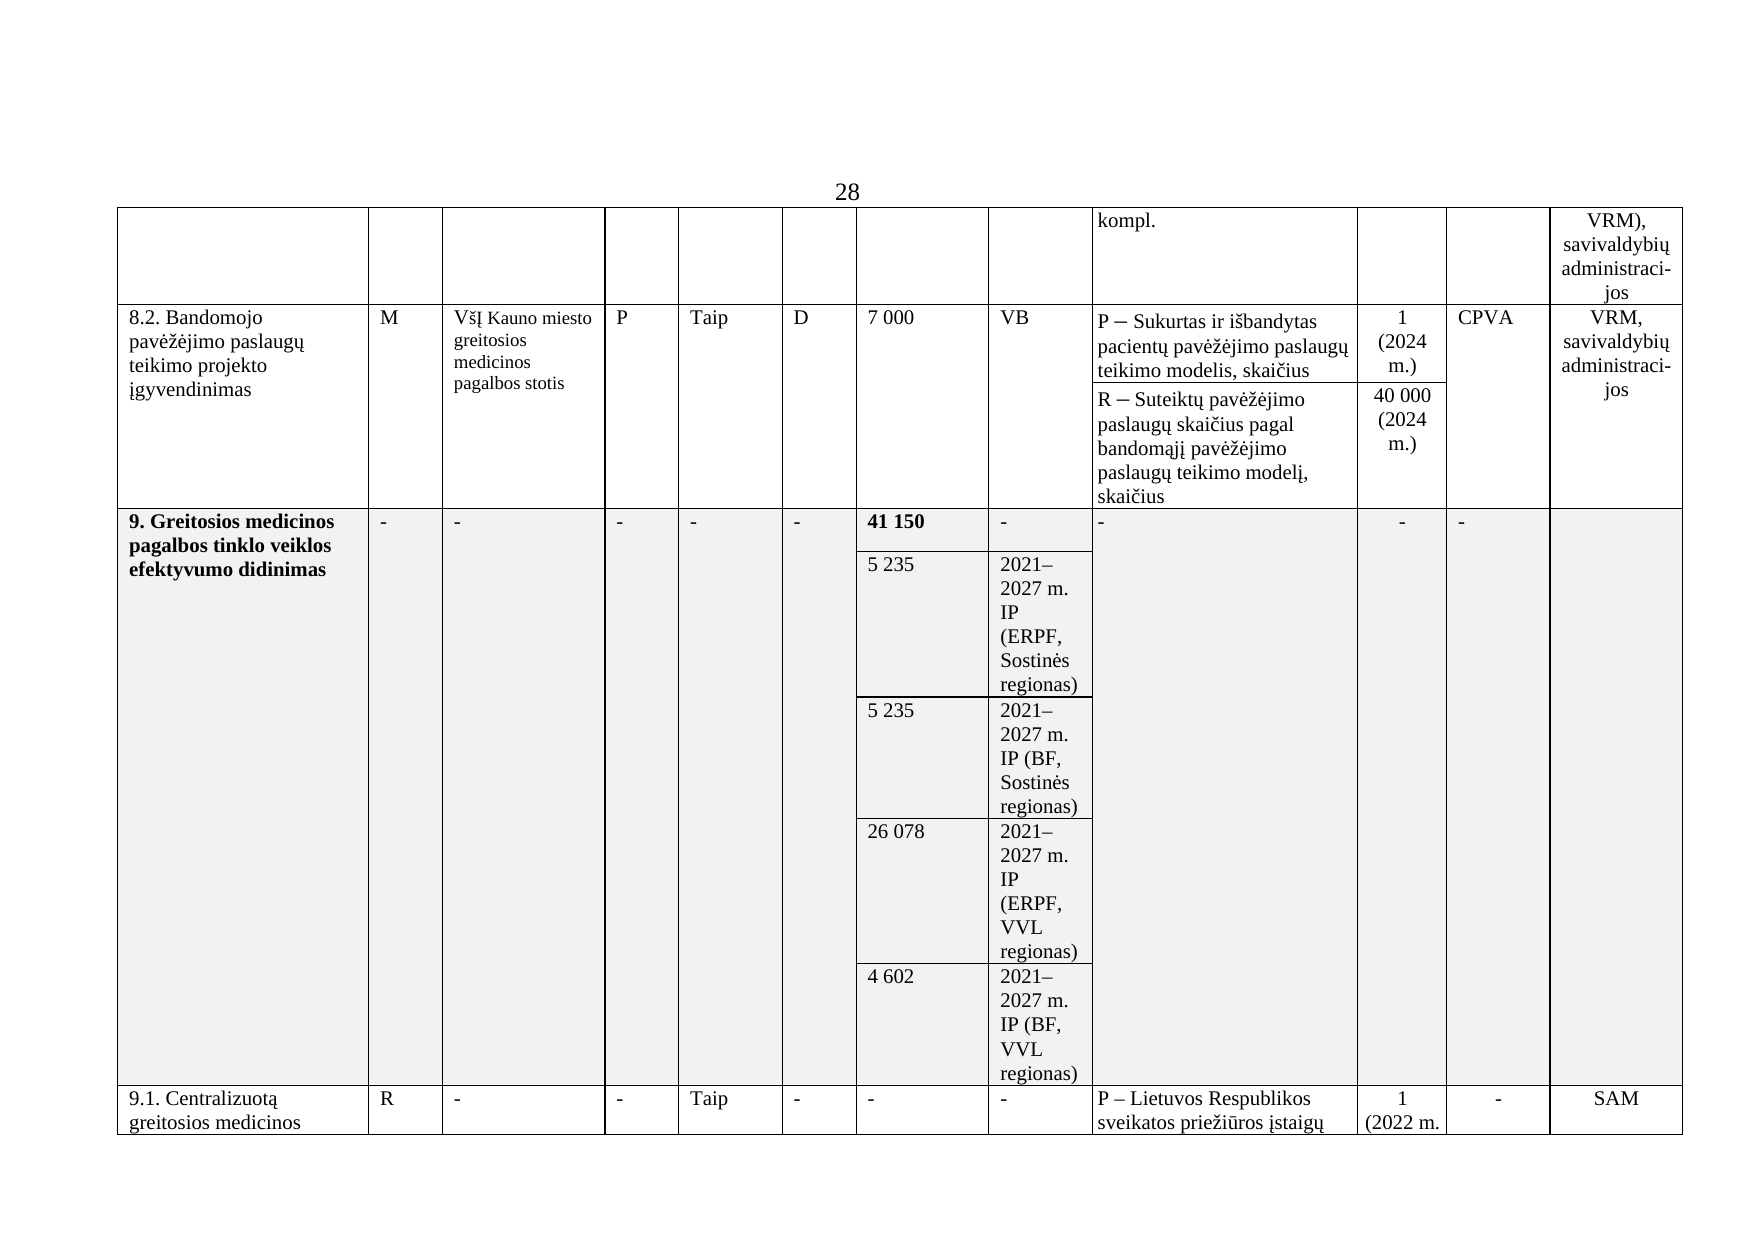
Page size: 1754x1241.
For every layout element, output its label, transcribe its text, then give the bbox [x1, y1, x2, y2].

table_cell - [606, 1086, 678, 1134]
table_cell - [857, 208, 988, 304]
table_cell - [443, 509, 604, 1084]
table_cell 2021–2027 m. IP (ERPF, VVL regionas) [989, 819, 1092, 963]
table_cell - [989, 208, 1092, 304]
table_cell M [369, 305, 442, 508]
table_cell - [443, 1086, 604, 1134]
table_cell 41 150 [857, 509, 988, 551]
table_cell [1551, 509, 1682, 1084]
table_cell P – Sukurtas ir išbandytas pacientų pavėžėjimo paslaugų teikimo modelis, skaičius [1093, 305, 1357, 382]
table_cell - [989, 509, 1092, 551]
table_cell VRM, savivaldybių administraci-jos [1551, 305, 1682, 508]
table_cell 26 078 [857, 819, 988, 963]
table_cell - [606, 509, 678, 1084]
table_cell - [1447, 509, 1549, 1084]
table_cell CPVA [1447, 305, 1549, 508]
table_cell - [1447, 208, 1549, 304]
table_cell 2021–2027 m. IP (BF, Sostinės regionas) [989, 698, 1092, 818]
table_cell - [857, 1086, 988, 1134]
table_cell 2021–2027 m. IP (ERPF, Sostinės regionas) [989, 552, 1092, 696]
table_cell 5 235 [857, 552, 988, 696]
table_cell VB [989, 305, 1092, 508]
table_cell 5 235 [857, 698, 988, 818]
table_cell 2021–2027 m. IP (BF, VVL regionas) [989, 964, 1092, 1084]
table_cell SAM [1551, 1086, 1682, 1134]
table_cell [679, 208, 782, 304]
table_cell 4 602 [857, 964, 988, 1084]
table_cell - [783, 1086, 856, 1134]
table_cell - [679, 509, 782, 1084]
table_cell [369, 208, 442, 304]
table_cell - [1358, 509, 1446, 1084]
table_cell P [606, 305, 678, 508]
table_cell [1358, 208, 1446, 304]
table_cell R – Suteiktų pavėžėjimo paslaugų skaičius pagal bandomąjį pavėžėjimo paslaugų teikimo modelį, skaičius [1093, 383, 1357, 508]
table_cell 1 (2024 m.) [1358, 305, 1446, 382]
table_cell 8.2. Bandomojo pavėžėjimo paslaugų teikimo projekto įgyvendinimas [118, 305, 368, 508]
table_cell D [783, 305, 856, 508]
table_cell 1 (2022 m. [1358, 1086, 1446, 1134]
table_cell - [606, 208, 678, 304]
table_cell [118, 208, 368, 304]
table_cell VšĮ Kauno miesto greitosios medicinos pagalbos stotis [443, 305, 604, 508]
table_cell 40 000 (2024 m.) [1358, 383, 1446, 508]
table_cell - [443, 208, 604, 304]
table_cell Taip [679, 305, 782, 508]
table_cell 9. Greitosios medicinos pagalbos tinklo veiklos efektyvumo didinimas [118, 509, 368, 1084]
table_cell - [1447, 1086, 1549, 1134]
table_cell kompl. [1093, 208, 1357, 304]
table_cell - [369, 509, 442, 1084]
table_cell - [783, 509, 856, 1084]
table_cell P – Lietuvos Respublikos sveikatos priežiūros įstaigų [1093, 1086, 1357, 1134]
table_cell Taip [679, 1086, 782, 1134]
table_cell VRM), savivaldybių administraci-jos [1551, 208, 1682, 304]
table_cell 7 000 [857, 305, 988, 508]
table_cell - [989, 1086, 1092, 1134]
table_cell - [783, 208, 856, 304]
table_cell R [369, 1086, 442, 1134]
table_cell - [1093, 509, 1357, 1084]
table_cell 9.1. Centralizuotą greitosios medicinos [118, 1086, 368, 1134]
